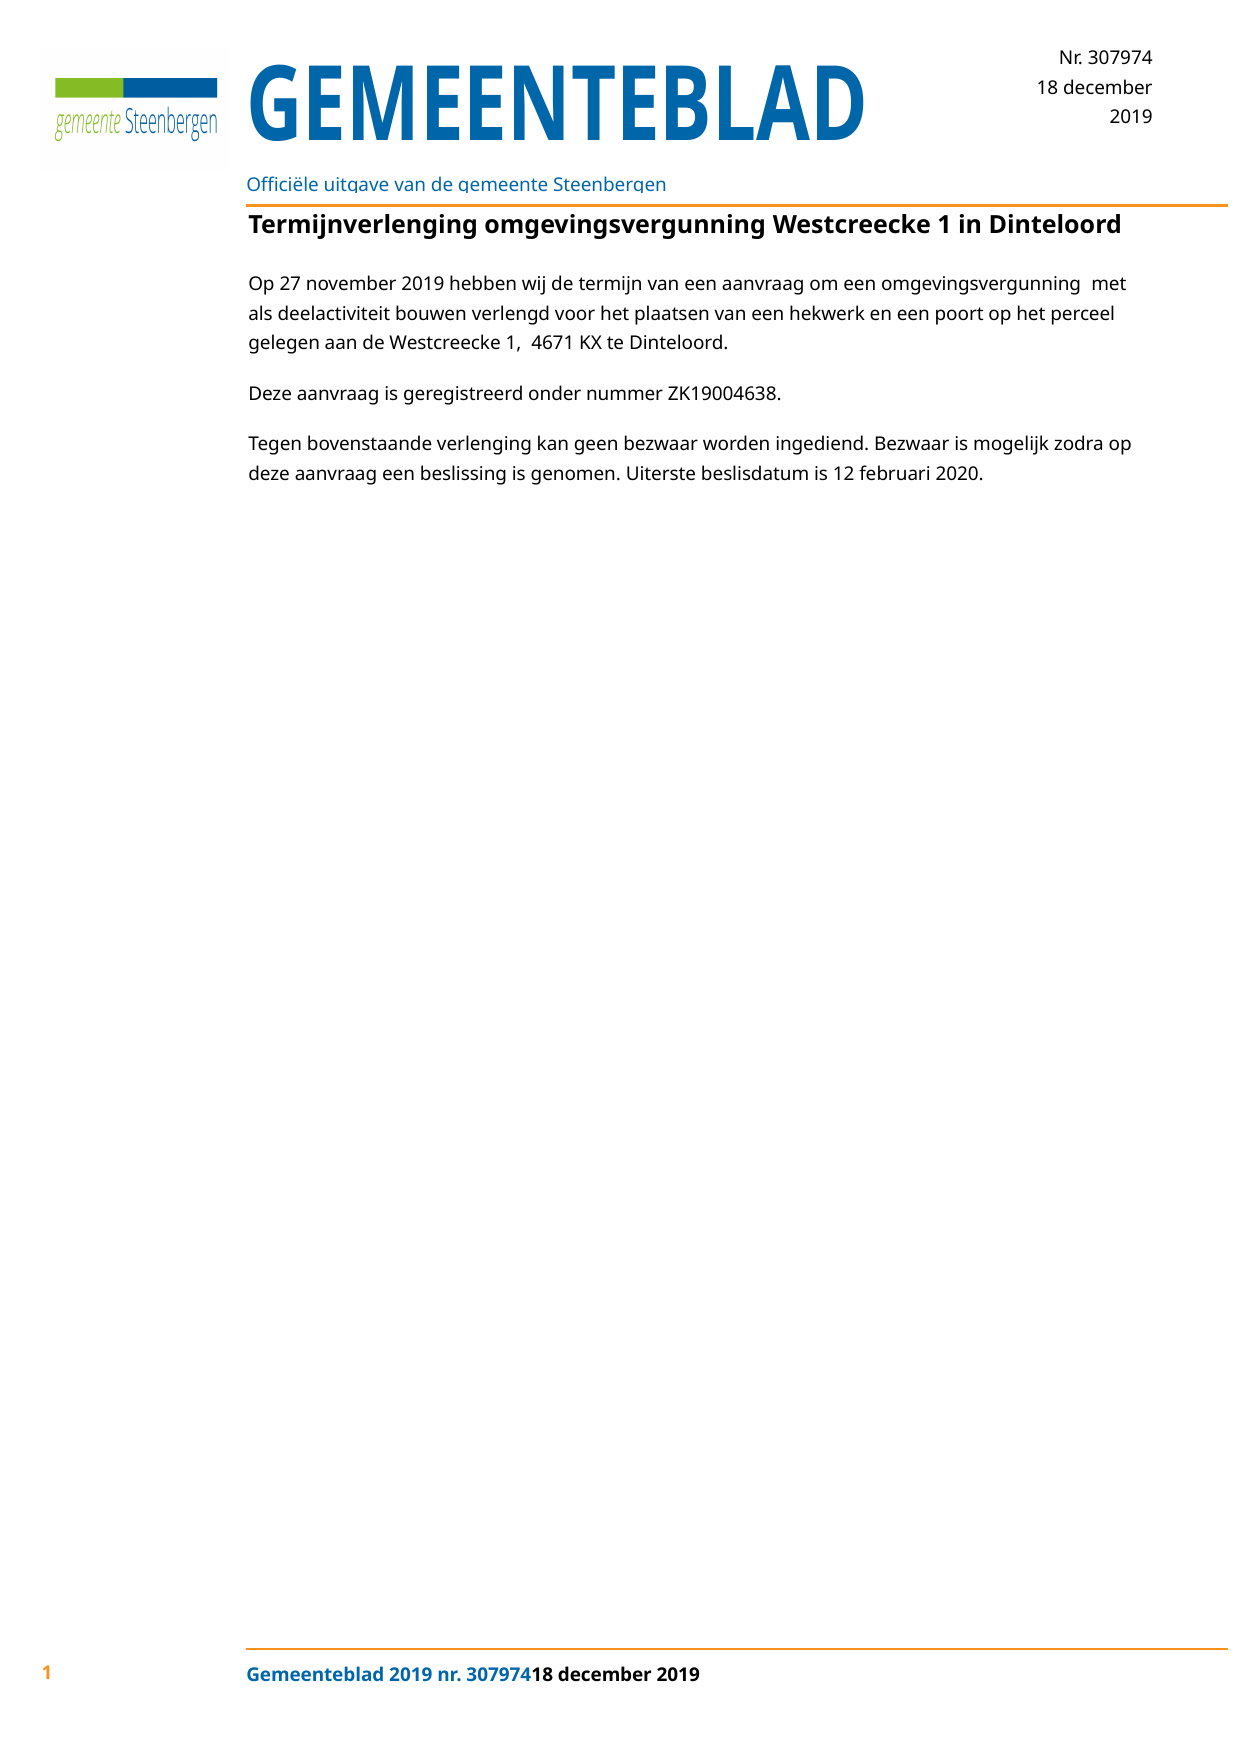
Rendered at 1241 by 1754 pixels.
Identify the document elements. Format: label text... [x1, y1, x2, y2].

text Deze aanvraag is geregistreerd onder nummer ZK19004638. [248, 380, 1152, 406]
text Termijnverlenging omgevingsvergunning Westcreecke 1 in Dinteloord [248, 207, 1152, 241]
text Tegen bovenstaande verlenging kan geen bezwaar worden ingediend. Bezwaar is mogelijk zodra op deze aanvraag een beslissing is genomen. Uiterste beslisdatum is 12 februari 2020. [248, 430, 1152, 486]
text Op 27 november 2019 hebben wij de termijn van een aanvraag om een omgevingsvergunning met als deelactiviteit bouwen verlengd voor het plaatsen van een hekwerk en een poort op het perceel gelegen aan de Westcreecke 1, 4671 KX te Dinteloord. [248, 270, 1152, 355]
picture [41, 47, 231, 172]
